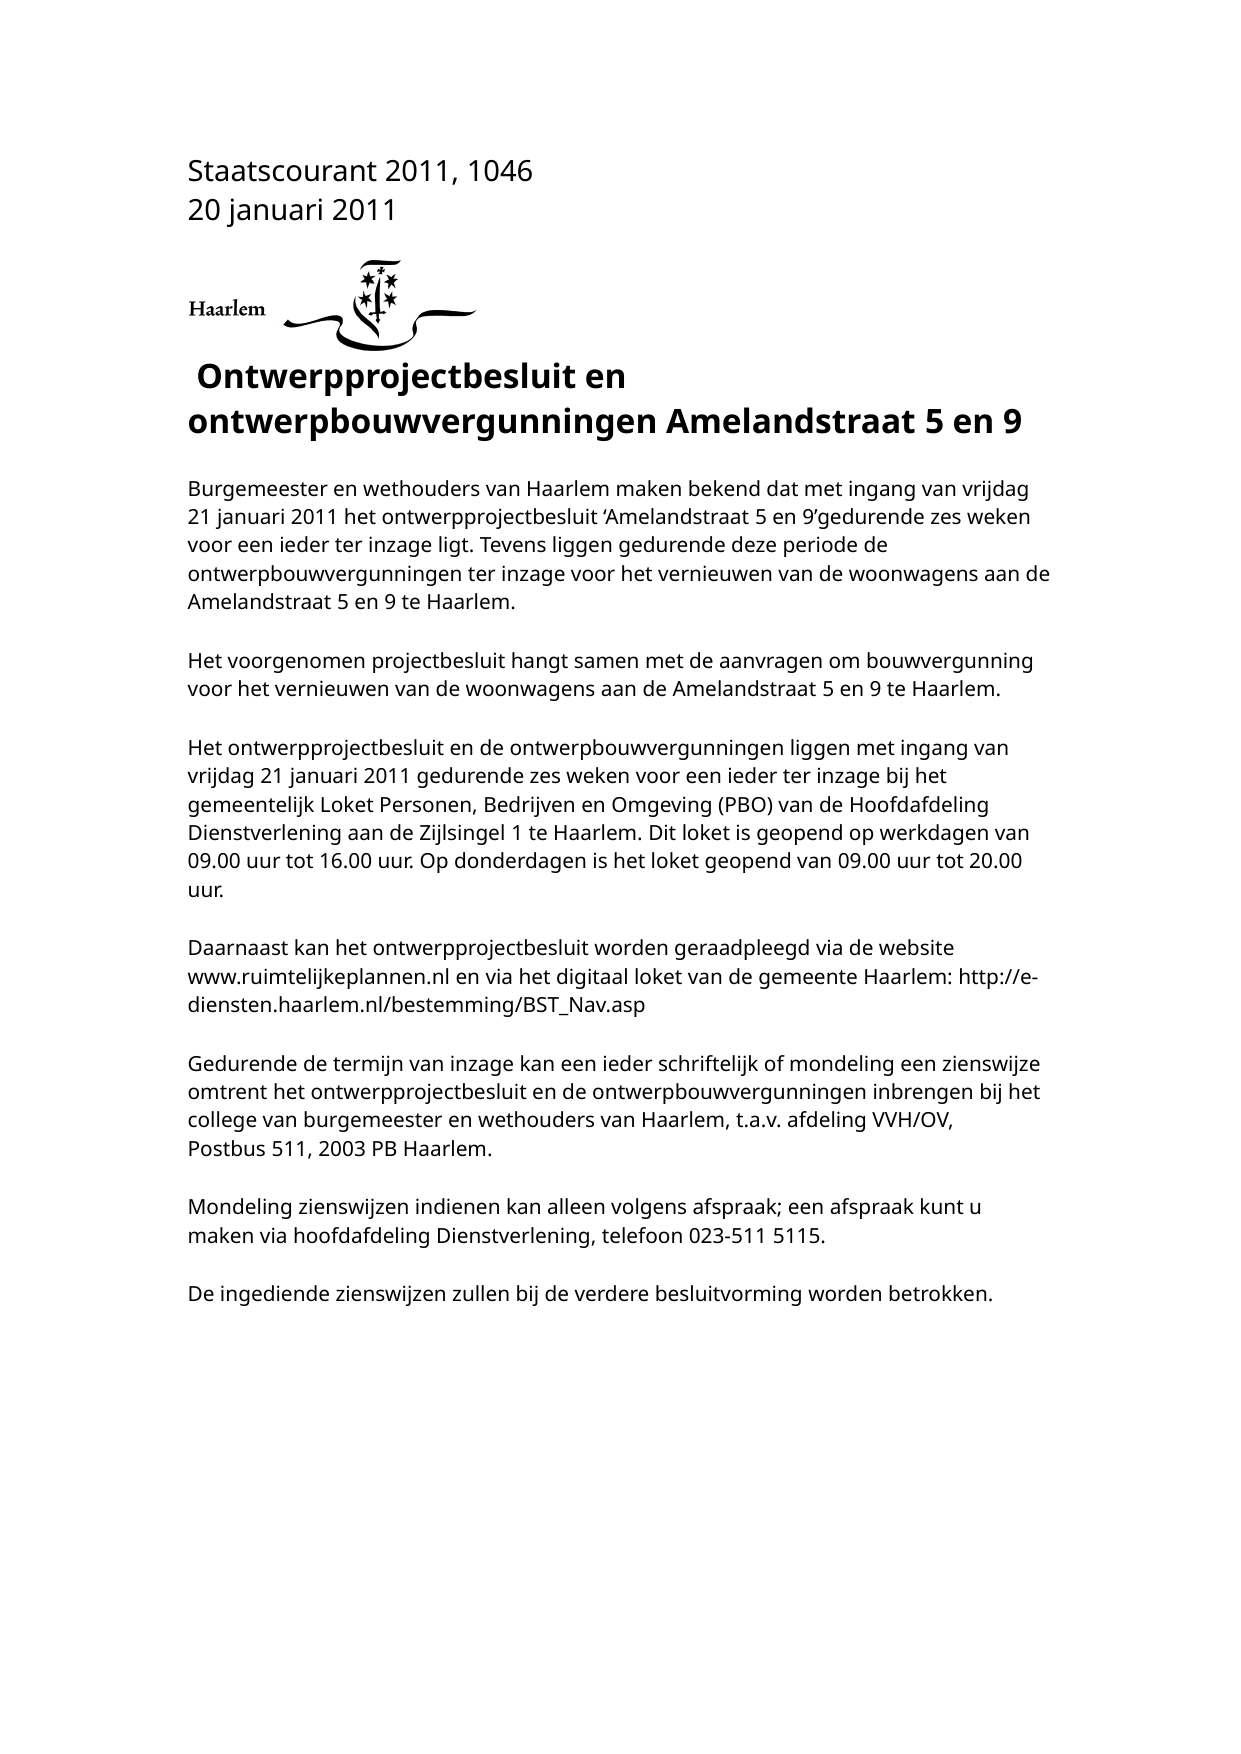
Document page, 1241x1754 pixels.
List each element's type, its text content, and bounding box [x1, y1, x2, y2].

text Daarnaast kan het ontwerpprojectbesluit worden geraadpleegd via de website www.ruimtelijkeplannen.nl en via het digitaal loket van de gemeente Haarlem: http://e-diensten.haarlem.nl/bestemming/BST_Nav.asp [187, 933, 1053, 1019]
text Het ontwerpprojectbesluit en de ontwerpbouwvergunningen liggen met ingang van vrijdag 21 januari 2011 gedurende zes weken voor een ieder ter inzage bij het gemeentelijk Loket Personen, Bedrijven en Omgeving (PBO) van de Hoofdafdeling Dienstverlening aan de Zijlsingel 1 te Haarlem. Dit loket is geopend op werkdagen van 09.00 uur tot 16.00 uur. Op donderdagen is het loket geopend van 09.00 uur tot 20.00 uur. [187, 733, 1053, 903]
text 20 januari 2011 [187, 190, 1053, 229]
text De ingediende zienswijzen zullen bij de verdere besluitvorming worden betrokken. [187, 1279, 1053, 1308]
text Mondeling zienswijzen indienen kan alleen volgens afspraak; een afspraak kunt u maken via hoofdafdeling Dienstverlening, telefoon 023-511 5115. [187, 1192, 1053, 1249]
subtitle Ontwerpprojectbesluit en ontwerpbouwvergunningen Amelandstraat 5 en 9 [187, 271, 1053, 444]
text Gedurende de termijn van inzage kan een ieder schriftelijk of mondeling een zienswijze omtrent het ontwerpprojectbesluit en de ontwerpbouwvergunningen inbrengen bij het college van burgemeester en wethouders van Haarlem, t.a.v. afdeling VVH/OV, Postbus 511, 2003 PB Haarlem. [187, 1049, 1053, 1162]
text Staatscourant 2011, 1046 [187, 150, 1053, 190]
picture [187, 258, 477, 353]
text Burgemeester en wethouders van Haarlem maken bekend dat met ingang van vrijdag 21 januari 2011 het ontwerpprojectbesluit ‘Amelandstraat 5 en 9’gedurende zes weken voor een ieder ter inzage ligt. Tevens liggen gedurende deze periode de ontwerpbouwvergunningen ter inzage voor het vernieuwen van de woonwagens aan de Amelandstraat 5 en 9 te Haarlem. [187, 474, 1053, 616]
text Het voorgenomen projectbesluit hangt samen met de aanvragen om bouwvergunning voor het vernieuwen van de woonwagens aan de Amelandstraat 5 en 9 te Haarlem. [187, 646, 1053, 703]
